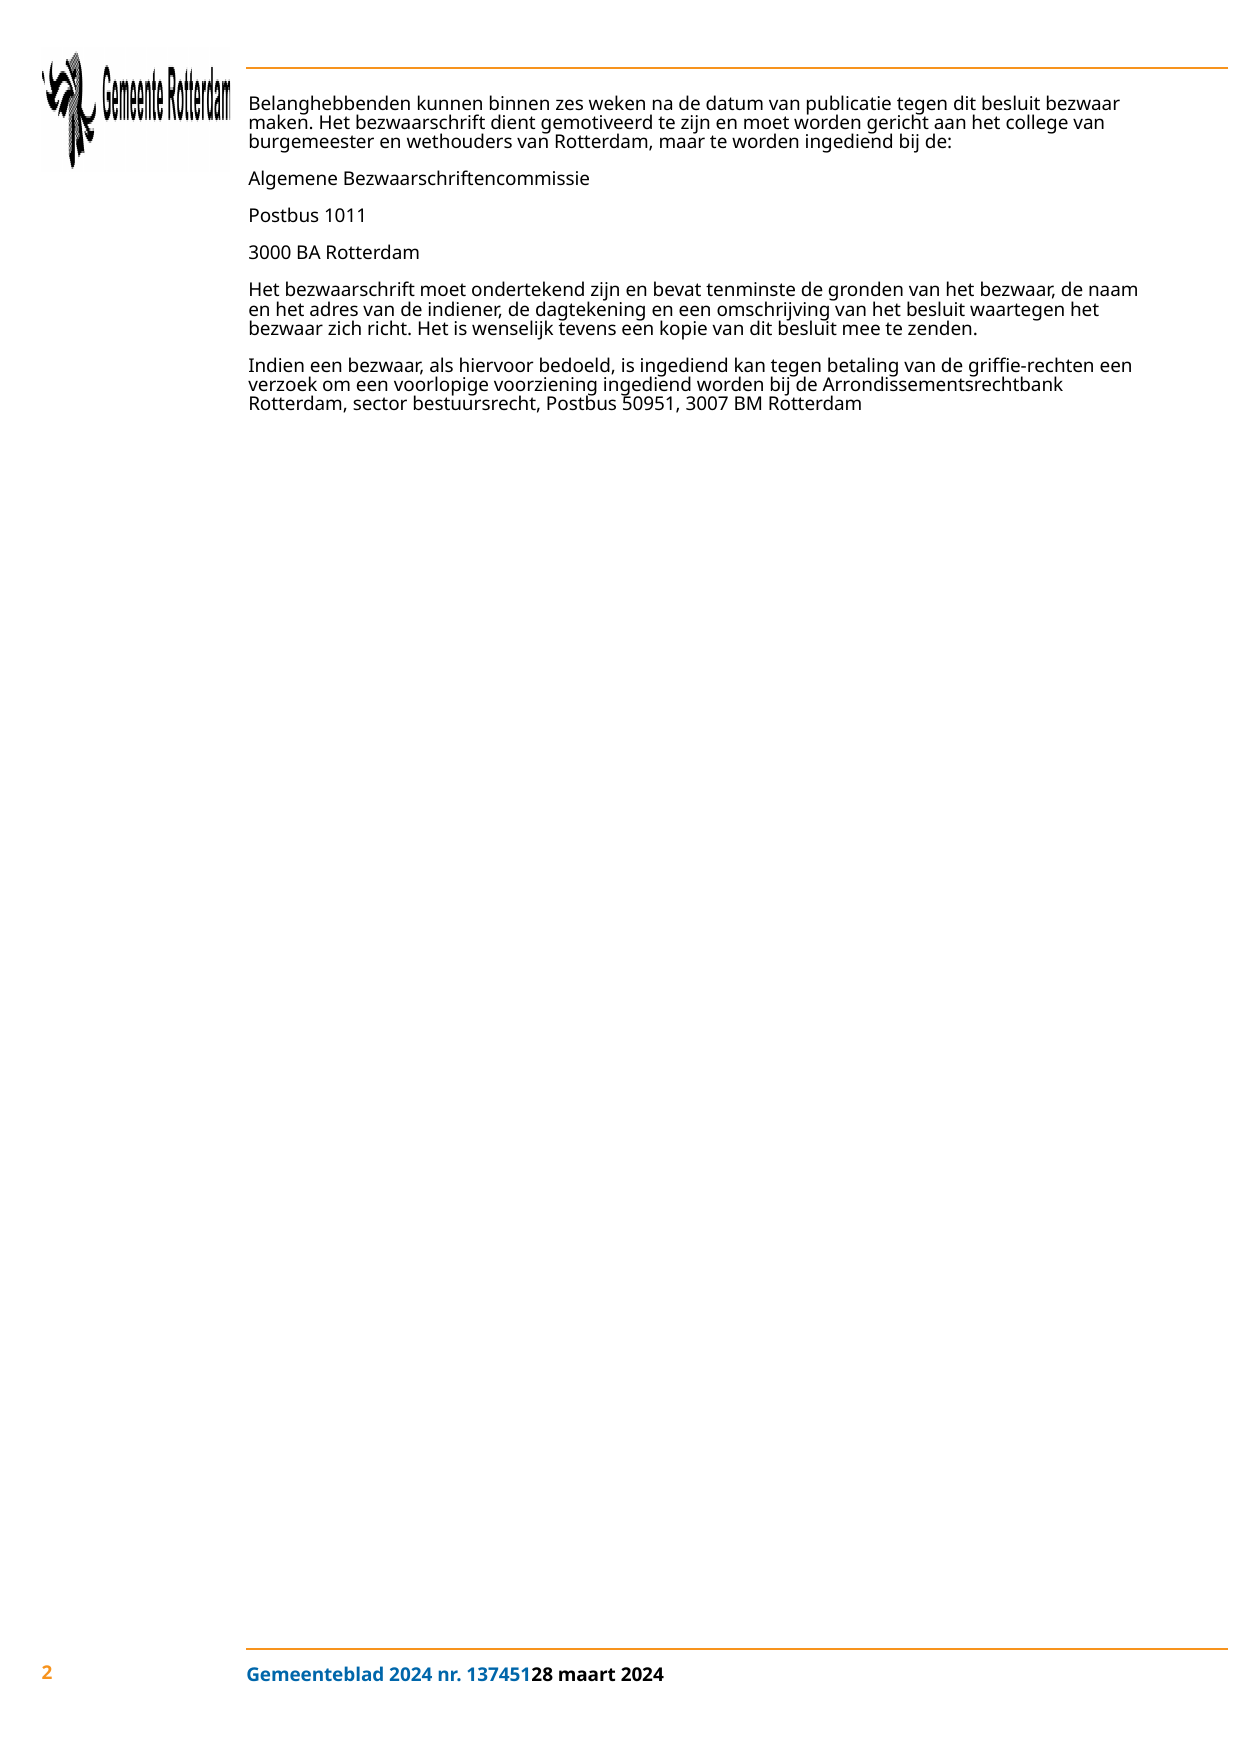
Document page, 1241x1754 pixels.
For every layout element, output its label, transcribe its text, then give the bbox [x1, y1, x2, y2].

text Belanghebbenden kunnen binnen zes weken na de datum van publicatie tegen dit besluit bezwaar maken. Het bezwaarschrift dient gemotiveerd te zijn en moet worden gericht aan het college van burgemeester en wethouders van Rotterdam, maar te worden ingediend bij de: [248, 95, 1152, 153]
text Het bezwaarschrift moet ondertekend zijn en bevat tenminste de gronden van het bezwaar, de naam en het adres van de indiener, de dagtekening en een omschrijving van het besluit waartegen het bezwaar zich richt. Het is wenselijk tevens een kopie van dit besluit mee te zenden. [248, 281, 1152, 339]
text Indien een bezwaar, als hiervoor bedoeld, is ingediend kan tegen betaling van de griffie-rechten een verzoek om een voorlopige voorziening ingediend worden bij de Arrondissementsrechtbank Rotterdam, sector bestuursrecht, Postbus 50951, 3007 BM Rotterdam [248, 357, 1152, 415]
text Postbus 1011 [248, 207, 1152, 227]
text Algemene Bezwaarschriftencommissie [248, 170, 1152, 190]
text 3000 BA Rotterdam [248, 244, 1152, 264]
picture [41, 47, 231, 172]
